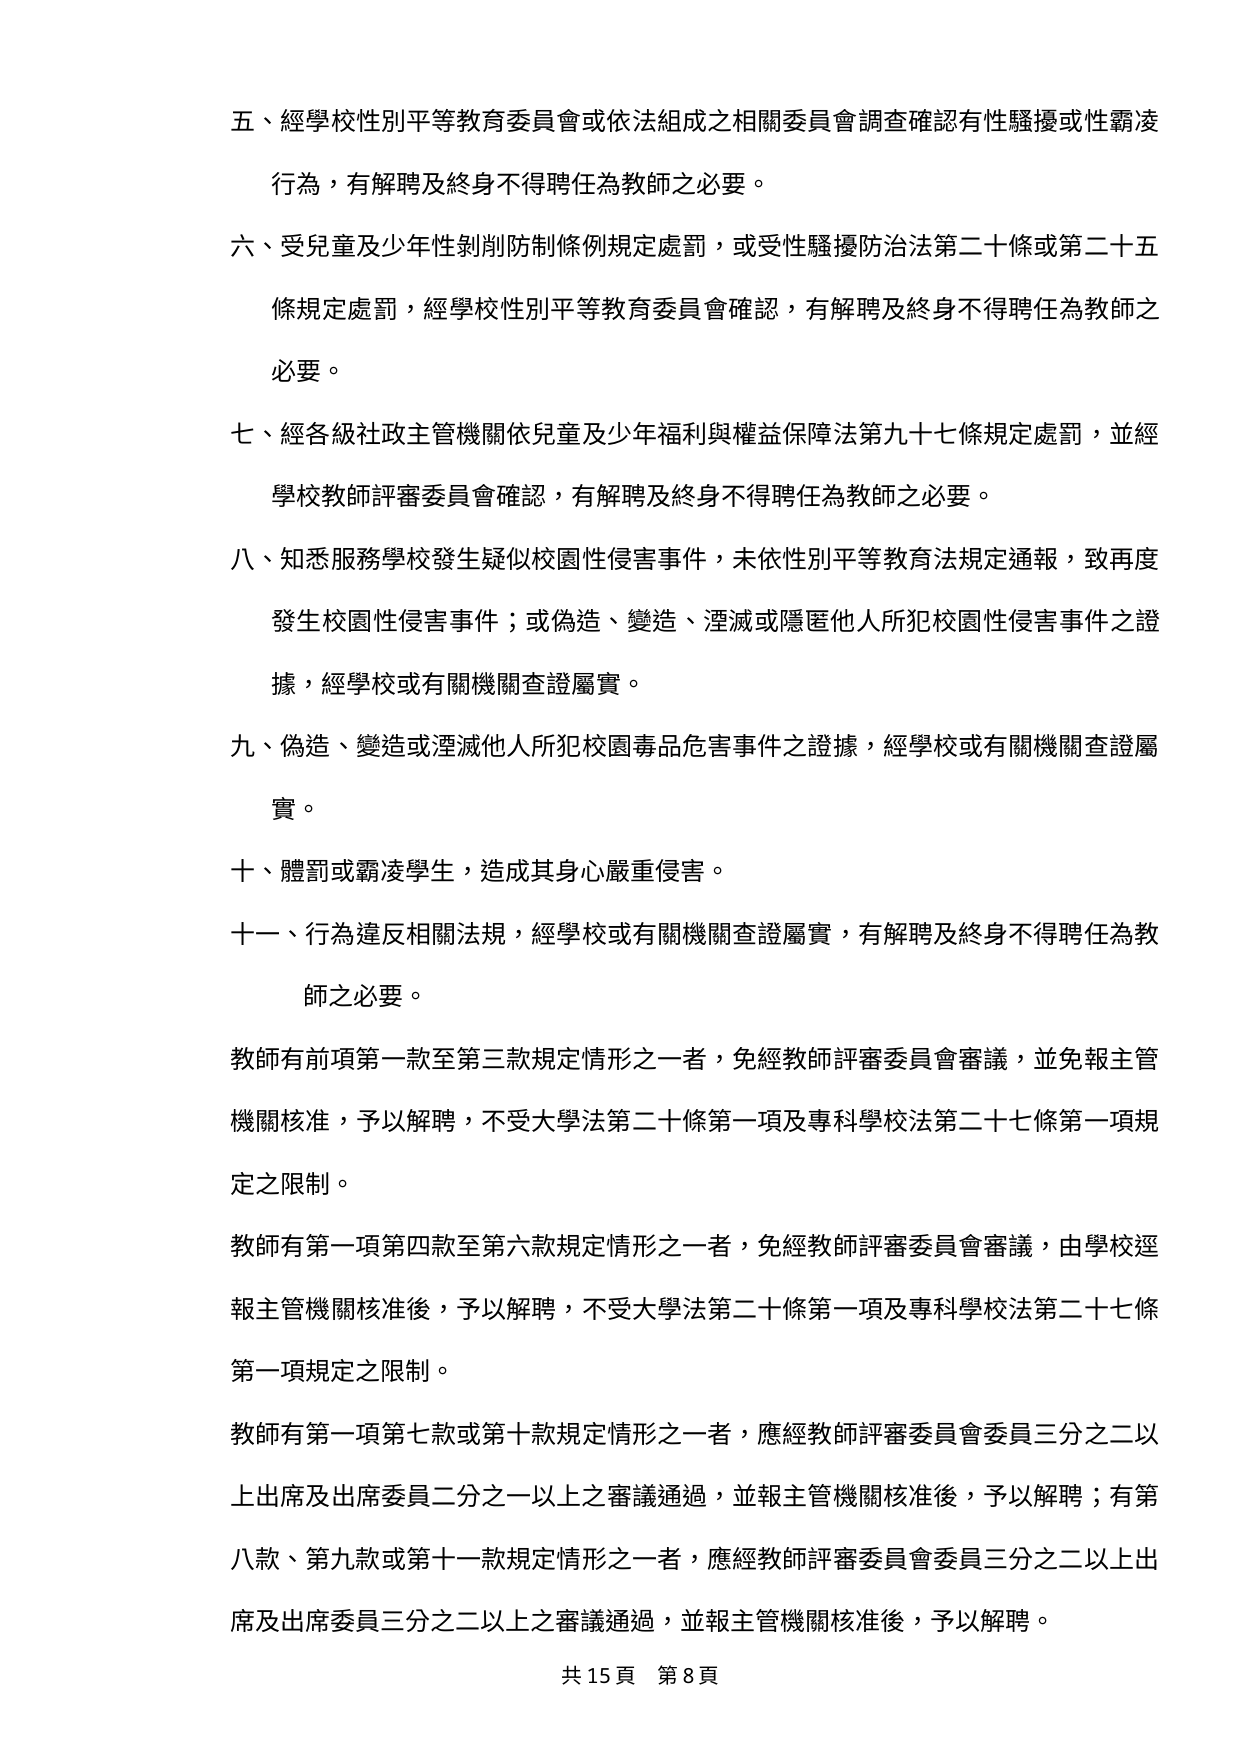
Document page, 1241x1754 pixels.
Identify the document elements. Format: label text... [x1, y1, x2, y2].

text 八、知悉服務學校發生疑似校園性侵害事件，未依性別平等教育法規定通報，致再度發生校園性侵害事件；或偽造、變造、湮滅或隱匿他人所犯校園性侵害事件之證據，經學校或有關機關查證屬實。 [230, 516, 1162, 703]
text 六、受兒童及少年性剝削防制條例規定處罰，或受性騷擾防治法第二十條或第二十五條規定處罰，經學校性別平等教育委員會確認，有解聘及終身不得聘任為教師之必要。 [230, 203, 1162, 391]
text 九、偽造、變造或湮滅他人所犯校園毒品危害事件之證據，經學校或有關機關查證屬實。 [230, 703, 1162, 828]
text 七、經各級社政主管機關依兒童及少年福利與權益保障法第九十七條規定處罰，並經學校教師評審委員會確認，有解聘及終身不得聘任為教師之必要。 [230, 391, 1162, 516]
text 十、體罰或霸凌學生，造成其身心嚴重侵害。 [230, 828, 1162, 891]
text 教師有前項第一款至第三款規定情形之一者，免經教師評審委員會審議，並免報主管機關核准，予以解聘，不受大學法第二十條第一項及專科學校法第二十七條第一項規定之限制。 [230, 1016, 1162, 1203]
text 教師有第一項第七款或第十款規定情形之一者，應經教師評審委員會委員三分之二以上出席及出席委員二分之一以上之審議通過，並報主管機關核准後，予以解聘；有第八款、第九款或第十一款規定情形之一者，應經教師評審委員會委員三分之二以上出席及出席委員三分之二以上之審議通過，並報主管機關核准後，予以解聘。 [230, 1391, 1162, 1641]
text 十一、行為違反相關法規，經學校或有關機關查證屬實，有解聘及終身不得聘任為教師之必要。 [230, 891, 1162, 1016]
text 五、經學校性別平等教育委員會或依法組成之相關委員會調查確認有性騷擾或性霸凌行為，有解聘及終身不得聘任為教師之必要。 [230, 78, 1162, 203]
text 教師有第一項第四款至第六款規定情形之一者，免經教師評審委員會審議，由學校逕報主管機關核准後，予以解聘，不受大學法第二十條第一項及專科學校法第二十七條第一項規定之限制。 [230, 1203, 1162, 1391]
